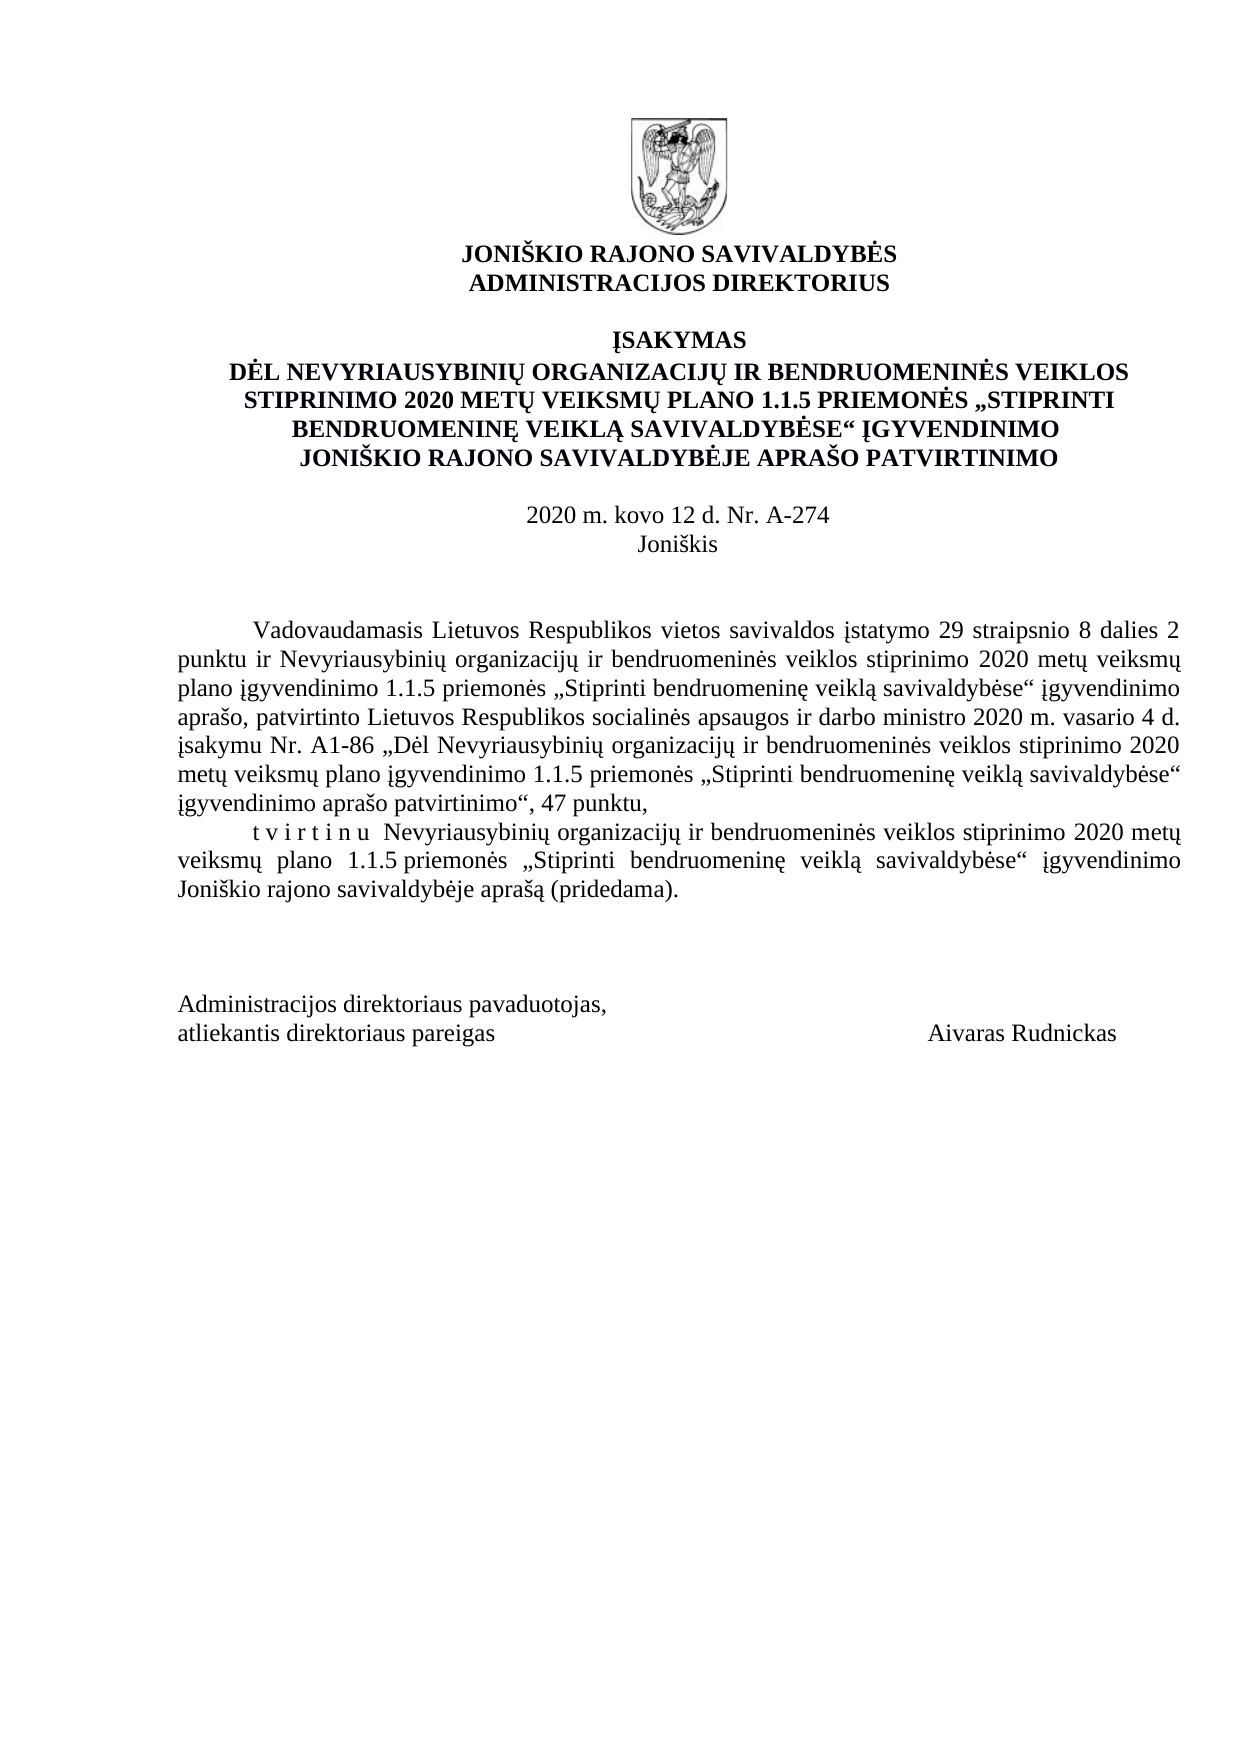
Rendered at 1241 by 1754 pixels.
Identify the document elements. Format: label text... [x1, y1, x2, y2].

text Joniškio rajono savivaldybėje aprašo patvirtinimo [177, 443, 1181, 472]
text 2020 m. kovo 12 d. Nr. A-274 [174, 500, 1181, 529]
text Joniškis [174, 529, 1181, 558]
text Įsakymas [177, 326, 1181, 354]
text dėl Nevyriausybinių organizacijų ir bendruomeninės veiklos stiprinimo 2020 METŲ VEIKSMŲ PLANO 1.1.5 PRIEMONĖS „stiprinti bendruomeninę veiklą savivaldybėse“ įgyvendinimo [177, 357, 1181, 443]
text tvirtinu Nevyriausybinių organizacijų ir bendruomeninės veiklos stiprinimo 2020 metų veiksmų plano 1.1.5 priemonės „Stiprinti bendruomeninę veiklą savivaldybėse“ įgyvendinimo Joniškio rajono savivaldybėje aprašą (pridedama). [177, 817, 1181, 903]
text Joniškio rajono savivaldybės Administracijos direktorius [177, 239, 1181, 297]
text Administracijos direktoriaus pavaduotojas, [177, 989, 1181, 1018]
text atliekantis direktoriaus pareigas Aivaras Rudnickas [177, 1018, 1181, 1047]
text Vadovaudamasis Lietuvos Respublikos vietos savivaldos įstatymo 29 straipsnio 8 dalies 2 punktu ir Nevyriausybinių organizacijų ir bendruomeninės veiklos stiprinimo 2020 metų veiksmų plano įgyvendinimo 1.1.5 priemonės „Stiprinti bendruomeninę veiklą savivaldybėse“ įgyvendinimo aprašo, patvirtinto Lietuvos Respublikos socialinės apsaugos ir darbo ministro 2020 m. vasario 4 d. įsakymu Nr. A1-86 „Dėl Nevyriausybinių organizacijų ir bendruomeninės veiklos stiprinimo 2020 metų veiksmų plano įgyvendinimo 1.1.5 priemonės „Stiprinti bendruomeninę veiklą savivaldybėse“ įgyvendinimo aprašo patvirtinimo“, 47 punktu, [177, 615, 1181, 817]
